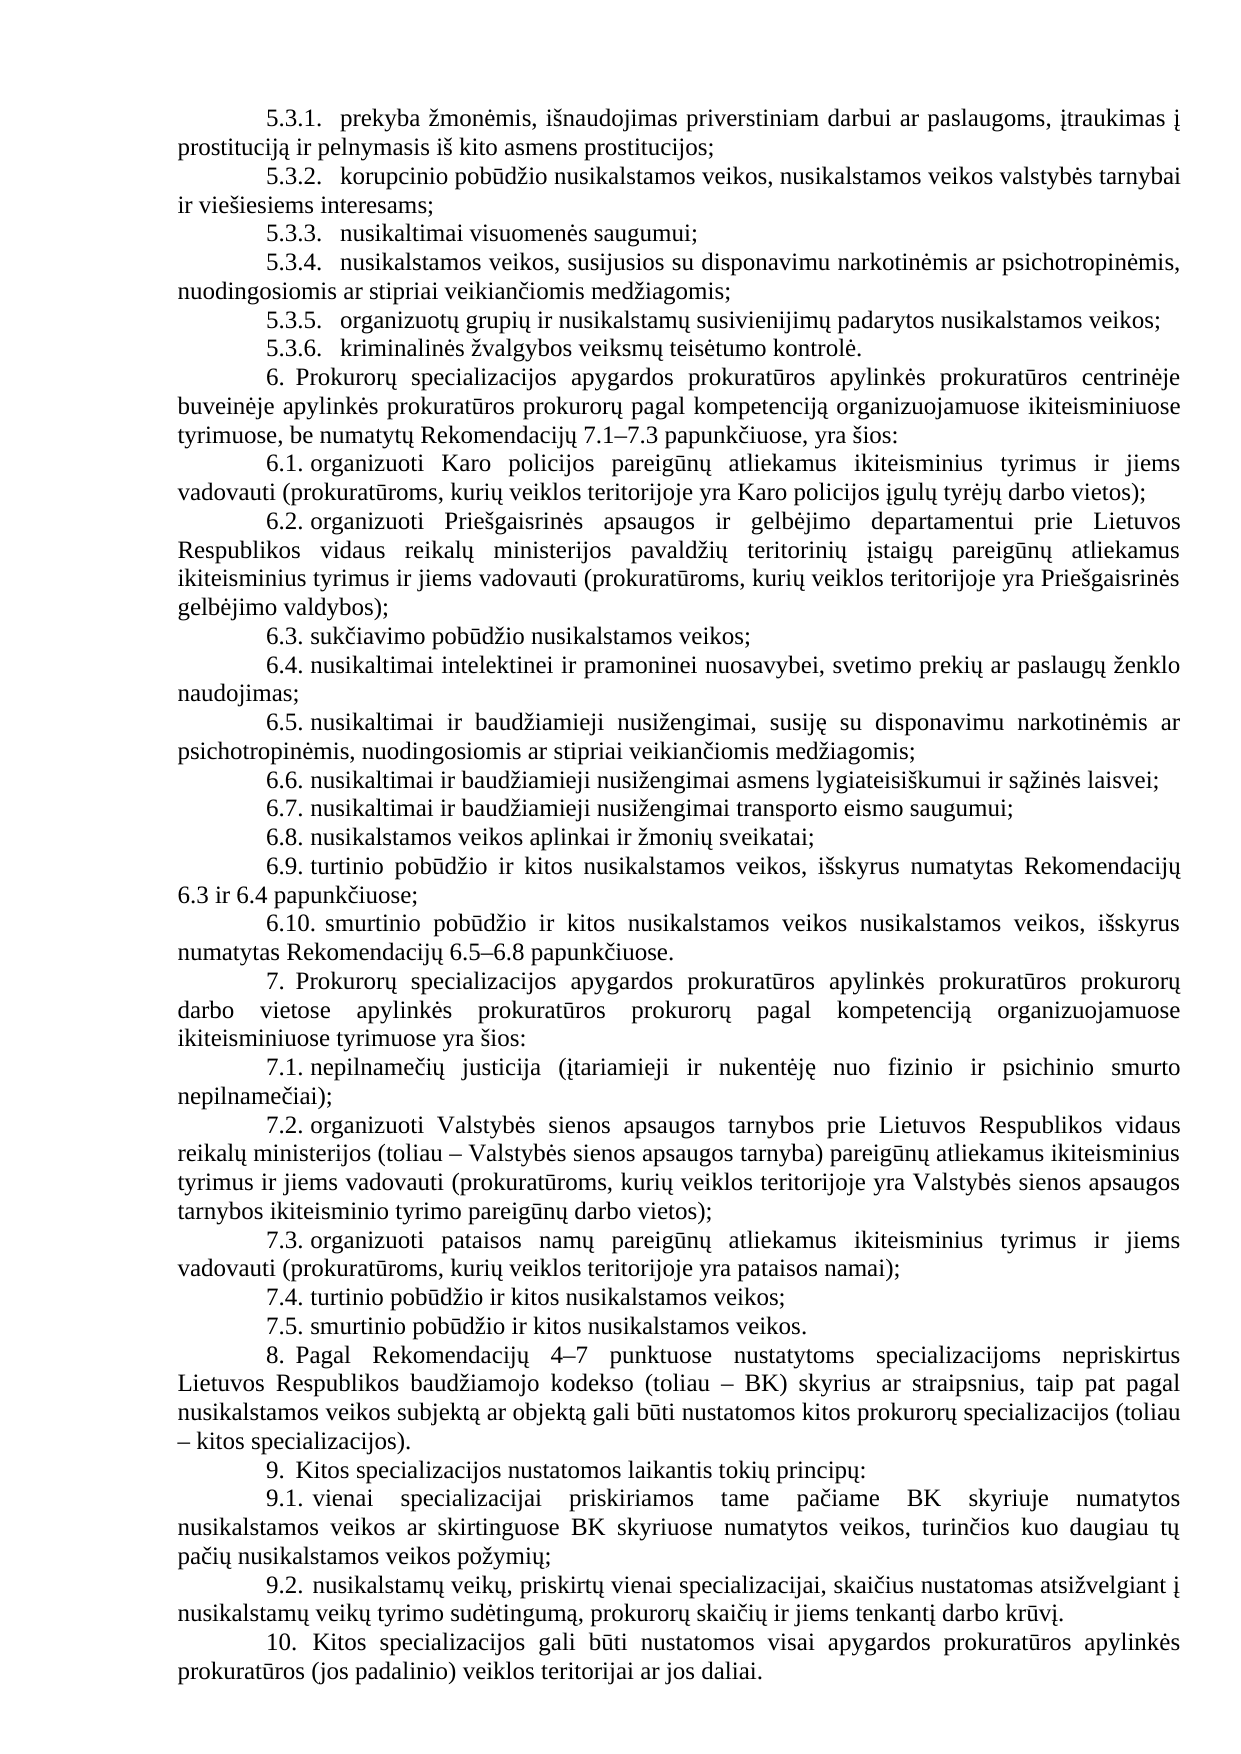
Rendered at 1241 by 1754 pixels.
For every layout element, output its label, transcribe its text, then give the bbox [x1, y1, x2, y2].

text 6.7. nusikaltimai ir baudžiamieji nusižengimai transporto eismo saugumui; [177, 793, 1181, 822]
text 5.3.3. nusikaltimai visuomenės saugumui; [177, 218, 1181, 247]
text 10. Kitos specializacijos gali būti nustatomos visai apygardos prokuratūros apylinkės prokuratūros (jos padalinio) veiklos teritorijai ar jos daliai. [177, 1627, 1181, 1685]
text 6.5. nusikaltimai ir baudžiamieji nusižengimai, susiję su disponavimu narkotinėmis ar psichotropinėmis, nuodingosiomis ar stipriai veikiančiomis medžiagomis; [177, 707, 1181, 765]
text 9.1. vienai specializacijai priskiriamos tame pačiame BK skyriuje numatytos nusikalstamos veikos ar skirtinguose BK skyriuose numatytos veikos, turinčios kuo daugiau tų pačių nusikalstamos veikos požymių; [177, 1483, 1181, 1570]
text 6.9. turtinio pobūdžio ir kitos nusikalstamos veikos, išskyrus numatytas Rekomendacijų 6.3 ir 6.4 papunkčiuose; [177, 851, 1181, 908]
text 9. Kitos specializacijos nustatomos laikantis tokių principų: [177, 1455, 1181, 1483]
text 6.2. organizuoti Priešgaisrinės apsaugos ir gelbėjimo departamentui prie Lietuvos Respublikos vidaus reikalų ministerijos pavaldžių teritorinių įstaigų pareigūnų atliekamus ikiteisminius tyrimus ir jiems vadovauti (prokuratūroms, kurių veiklos teritorijoje yra Priešgaisrinės gelbėjimo valdybos); [177, 506, 1181, 621]
text 9.2. nusikalstamų veikų, priskirtų vienai specializacijai, skaičius nustatomas atsižvelgiant į nusikalstamų veikų tyrimo sudėtingumą, prokurorų skaičių ir jiems tenkantį darbo krūvį. [177, 1570, 1181, 1627]
text 6.4. nusikaltimai intelektinei ir pramoninei nuosavybei, svetimo prekių ar paslaugų ženklo naudojimas; [177, 650, 1181, 707]
text 6.3. sukčiavimo pobūdžio nusikalstamos veikos; [177, 621, 1181, 650]
text 6. Prokurorų specializacijos apygardos prokuratūros apylinkės prokuratūros centrinėje buveinėje apylinkės prokuratūros prokurorų pagal kompetenciją organizuojamuose ikiteisminiuose tyrimuose, be numatytų Rekomendacijų 7.1–7.3 papunkčiuose, yra šios: [177, 362, 1181, 448]
text 5.3.6. kriminalinės žvalgybos veiksmų teisėtumo kontrolė. [177, 333, 1181, 362]
text 8. Pagal Rekomendacijų 4–7 punktuose nustatytoms specializacijoms nepriskirtus Lietuvos Respublikos baudžiamojo kodekso (toliau – BK) skyrius ar straipsnius, taip pat pagal nusikalstamos veikos subjektą ar objektą gali būti nustatomos kitos prokurorų specializacijos (toliau – kitos specializacijos). [177, 1340, 1181, 1455]
text 5.3.2. korupcinio pobūdžio nusikalstamos veikos, nusikalstamos veikos valstybės tarnybai ir viešiesiems interesams; [177, 161, 1181, 218]
text 6.8. nusikalstamos veikos aplinkai ir žmonių sveikatai; [177, 822, 1181, 851]
text 5.3.1. prekyba žmonėmis, išnaudojimas priverstiniam darbui ar paslaugoms, įtraukimas į prostituciją ir pelnymasis iš kito asmens prostitucijos; [177, 103, 1181, 161]
text 7.2. organizuoti Valstybės sienos apsaugos tarnybos prie Lietuvos Respublikos vidaus reikalų ministerijos (toliau – Valstybės sienos apsaugos tarnyba) pareigūnų atliekamus ikiteisminius tyrimus ir jiems vadovauti (prokuratūroms, kurių veiklos teritorijoje yra Valstybės sienos apsaugos tarnybos ikiteisminio tyrimo pareigūnų darbo vietos); [177, 1110, 1181, 1225]
text 6.1. organizuoti Karo policijos pareigūnų atliekamus ikiteisminius tyrimus ir jiems vadovauti (prokuratūroms, kurių veiklos teritorijoje yra Karo policijos įgulų tyrėjų darbo vietos); [177, 448, 1181, 506]
text 7. Prokurorų specializacijos apygardos prokuratūros apylinkės prokuratūros prokurorų darbo vietose apylinkės prokuratūros prokurorų pagal kompetenciją organizuojamuose ikiteisminiuose tyrimuose yra šios: [177, 966, 1181, 1052]
text 6.6. nusikaltimai ir baudžiamieji nusižengimai asmens lygiateisiškumui ir sąžinės laisvei; [177, 765, 1181, 793]
text 7.3. organizuoti pataisos namų pareigūnų atliekamus ikiteisminius tyrimus ir jiems vadovauti (prokuratūroms, kurių veiklos teritorijoje yra pataisos namai); [177, 1225, 1181, 1282]
text 5.3.4. nusikalstamos veikos, susijusios su disponavimu narkotinėmis ar psichotropinėmis, nuodingosiomis ar stipriai veikiančiomis medžiagomis; [177, 247, 1181, 305]
text 7.4. turtinio pobūdžio ir kitos nusikalstamos veikos; [177, 1282, 1181, 1311]
text 7.1. nepilnamečių justicija (įtariamieji ir nukentėję nuo fizinio ir psichinio smurto nepilnamečiai); [177, 1052, 1181, 1110]
text 5.3.5. organizuotų grupių ir nusikalstamų susivienijimų padarytos nusikalstamos veikos; [177, 305, 1181, 333]
text 6.10. smurtinio pobūdžio ir kitos nusikalstamos veikos nusikalstamos veikos, išskyrus numatytas Rekomendacijų 6.5–6.8 papunkčiuose. [177, 908, 1181, 966]
text 7.5. smurtinio pobūdžio ir kitos nusikalstamos veikos. [177, 1311, 1181, 1340]
